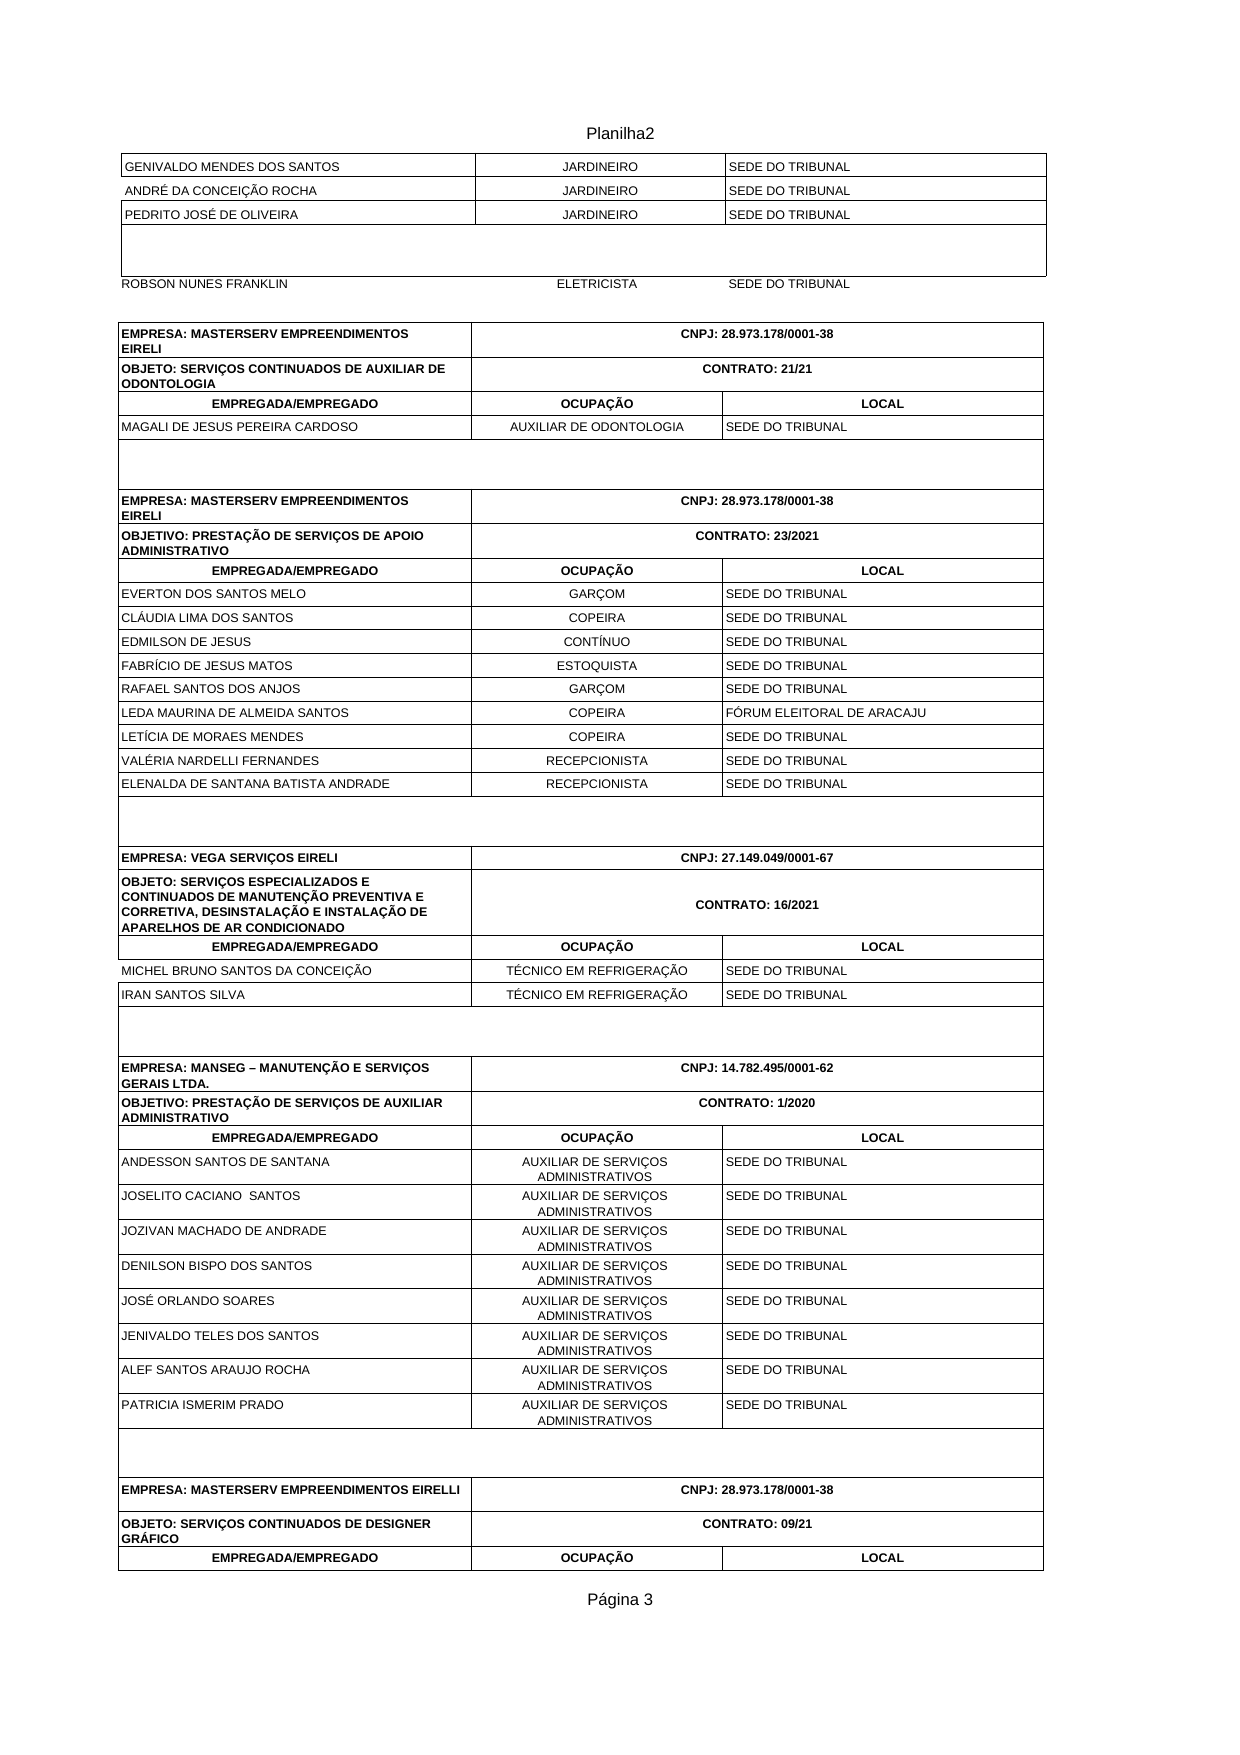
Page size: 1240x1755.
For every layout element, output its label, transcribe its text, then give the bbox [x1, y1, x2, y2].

table_cell AUXILIAR DE SERVIÇOS ADMINISTRATIVOS [472, 1150, 722, 1184]
table_cell AUXILIAR DE SERVIÇOS ADMINISTRATIVOS [472, 1289, 722, 1323]
table_cell CNPJ: 28.973.178/0001-38 [472, 1478, 1043, 1511]
table_cell JOSÉ ORLANDO SOARES [119, 1289, 471, 1323]
table_cell SEDE DO TRIBUNAL [726, 154, 1046, 176]
table_cell ALEF SANTOS ARAUJO ROCHA [119, 1359, 471, 1393]
table_cell AUXILIAR DE SERVIÇOS ADMINISTRATIVOS [472, 1185, 722, 1219]
table_cell AUXILIAR DE SERVIÇOS ADMINISTRATIVOS [472, 1255, 722, 1288]
table_cell SEDE DO TRIBUNAL [723, 749, 1043, 772]
table_cell [119, 1429, 1043, 1477]
table_cell GENIVALDO MENDES DOS SANTOS [122, 154, 475, 176]
table_cell OCUPAÇÃO [472, 1547, 722, 1570]
table_header EMPRESA: MASTERSERV EMPREENDIMENTOS EIRELI [119, 323, 471, 356]
table_cell AUXILIAR DE SERVIÇOS ADMINISTRATIVOS [472, 1394, 722, 1427]
table_cell OBJETO: SERVIÇOS ESPECIALIZADOS E CONTINUADOS DE MANUTENÇÃO PREVENTIVA E CORRETIVA, DESINSTALAÇÃO E INSTALAÇÃO DE APARELHOS DE AR CONDICIONADO [119, 870, 471, 935]
table_cell EMPRESA: MASTERSERV EMPREENDIMENTOS EIRELLI [119, 1478, 471, 1511]
table_cell ELENALDA DE SANTANA BATISTA ANDRADE [119, 773, 471, 796]
table_header CNPJ: 28.973.178/0001-38 [472, 323, 1043, 356]
table_cell LOCAL [723, 392, 1043, 415]
table_cell LOCAL [723, 559, 1043, 582]
table_cell OBJETO: SERVIÇOS CONTINUADOS DE AUXILIAR DE ODONTOLOGIA [119, 358, 471, 391]
table_cell IRAN SANTOS SILVA [119, 983, 471, 1006]
table_cell MAGALI DE JESUS PEREIRA CARDOSO [119, 416, 471, 439]
table_cell CONTRATO: 21/21 [472, 358, 1043, 391]
table_cell SEDE DO TRIBUNAL [723, 607, 1043, 629]
table_cell CONTÍNUO [472, 630, 722, 653]
table_cell SEDE DO TRIBUNAL [723, 960, 1043, 982]
table_cell EMPRESA: VEGA SERVIÇOS EIRELI [119, 847, 471, 869]
table_cell CNPJ: 28.973.178/0001-38 [472, 490, 1043, 523]
table_cell SEDE DO TRIBUNAL [723, 630, 1043, 653]
table_cell EMPREGADA/EMPREGADO [119, 936, 471, 958]
table_cell CLÁUDIA LIMA DOS SANTOS [119, 607, 471, 629]
table_cell [119, 1007, 1043, 1056]
table_cell PATRICIA ISMERIM PRADO [119, 1394, 471, 1427]
table_cell ESTOQUISTA [472, 654, 722, 677]
table_cell CONTRATO: 09/21 [472, 1512, 1043, 1546]
table_cell JOSELITO CACIANO SANTOS [119, 1185, 471, 1219]
table_cell SEDE DO TRIBUNAL [726, 177, 1046, 200]
table_cell LOCAL [723, 1126, 1043, 1149]
table_cell SEDE DO TRIBUNAL [723, 1359, 1043, 1393]
table_cell SEDE DO TRIBUNAL [723, 1289, 1043, 1323]
table_cell EMPRESA: MASTERSERV EMPREENDIMENTOS EIRELI [119, 490, 471, 523]
table_cell RECEPCIONISTA [472, 749, 722, 772]
table_cell TÉCNICO EM REFRIGERAÇÃO [472, 983, 722, 1006]
table_cell OCUPAÇÃO [472, 559, 722, 582]
table_cell COPEIRA [472, 702, 722, 724]
table_cell SEDE DO TRIBUNAL [723, 416, 1043, 439]
table_cell LEDA MAURINA DE ALMEIDA SANTOS [119, 702, 471, 724]
table_cell SEDE DO TRIBUNAL [723, 1255, 1043, 1288]
table_cell OBJETIVO: PRESTAÇÃO DE SERVIÇOS DE APOIO ADMINISTRATIVO [119, 524, 471, 558]
table_cell EMPREGADA/EMPREGADO [119, 1126, 471, 1149]
table_cell EMPREGADA/EMPREGADO [119, 392, 471, 415]
table_cell JARDINEIRO [476, 201, 725, 224]
subtitle ROBSON NUNES FRANKLIN ELETRICISTA SEDE DO TRIBUNAL [121, 277, 1039, 291]
table_cell EVERTON DOS SANTOS MELO [119, 583, 471, 606]
table_cell RECEPCIONISTA [472, 773, 722, 796]
table_cell ANDRÉ DA CONCEIÇÃO ROCHA [121, 177, 475, 200]
table_cell SEDE DO TRIBUNAL [723, 1185, 1043, 1219]
table_cell GARÇOM [472, 678, 722, 701]
table_cell EMPRESA: MANSEG – MANUTENÇÃO E SERVIÇOS GERAIS LTDA. [119, 1057, 471, 1091]
table_cell EMPREGADA/EMPREGADO [119, 559, 471, 582]
table_cell COPEIRA [472, 725, 722, 748]
table_cell OBJETO: SERVIÇOS CONTINUADOS DE DESIGNER GRÁFICO [119, 1512, 471, 1546]
table_cell VALÉRIA NARDELLI FERNANDES [119, 749, 471, 772]
table_cell SEDE DO TRIBUNAL [723, 983, 1043, 1006]
table_cell CONTRATO: 1/2020 [472, 1092, 1043, 1125]
table_cell MICHEL BRUNO SANTOS DA CONCEIÇÃO [118, 960, 471, 982]
table_cell SEDE DO TRIBUNAL [723, 1220, 1043, 1253]
table_cell JOZIVAN MACHADO DE ANDRADE [119, 1220, 471, 1253]
table_cell FABRÍCIO DE JESUS MATOS [119, 654, 471, 677]
table_cell LOCAL [723, 936, 1043, 958]
table_cell EDMILSON DE JESUS [119, 630, 471, 653]
table_cell OBJETIVO: PRESTAÇÃO DE SERVIÇOS DE AUXILIAR ADMINISTRATIVO [119, 1092, 471, 1125]
table_cell SEDE DO TRIBUNAL [723, 1150, 1043, 1184]
table_cell SEDE DO TRIBUNAL [723, 1324, 1043, 1358]
table_cell LETÍCIA DE MORAES MENDES [119, 725, 471, 748]
table_cell SEDE DO TRIBUNAL [726, 201, 1046, 224]
table_cell PEDRITO JOSÉ DE OLIVEIRA [122, 201, 475, 224]
table_cell SEDE DO TRIBUNAL [723, 678, 1043, 701]
table_cell CONTRATO: 23/2021 [472, 524, 1043, 558]
table_cell AUXILIAR DE SERVIÇOS ADMINISTRATIVOS [472, 1220, 722, 1253]
table_cell CONTRATO: 16/2021 [472, 870, 1043, 935]
table_cell JARDINEIRO [476, 154, 725, 176]
table_cell RAFAEL SANTOS DOS ANJOS [119, 678, 471, 701]
table_cell CNPJ: 27.149.049/0001-67 [472, 847, 1043, 869]
table_cell ANDESSON SANTOS DE SANTANA [119, 1150, 471, 1184]
table_cell [119, 797, 1043, 846]
table_cell [119, 440, 1043, 488]
table_cell OCUPAÇÃO [472, 1126, 722, 1149]
table_cell SEDE DO TRIBUNAL [723, 654, 1043, 677]
table_cell OCUPAÇÃO [472, 936, 722, 958]
table_cell CNPJ: 14.782.495/0001-62 [472, 1057, 1043, 1091]
table_cell JARDINEIRO [476, 177, 725, 200]
table_cell OCUPAÇÃO [472, 392, 722, 415]
table_cell SEDE DO TRIBUNAL [723, 583, 1043, 606]
table_cell GARÇOM [472, 583, 722, 606]
table_cell EMPREGADA/EMPREGADO [119, 1547, 471, 1570]
table_cell AUXILIAR DE ODONTOLOGIA [472, 416, 722, 439]
table_cell LOCAL [723, 1547, 1043, 1570]
table_cell COPEIRA [472, 607, 722, 629]
table_cell FÓRUM ELEITORAL DE ARACAJU [723, 702, 1043, 724]
table_cell SEDE DO TRIBUNAL [723, 773, 1043, 796]
table_cell DENILSON BISPO DOS SANTOS [119, 1255, 471, 1288]
table_cell SEDE DO TRIBUNAL [723, 1394, 1043, 1427]
table_cell TÉCNICO EM REFRIGERAÇÃO [472, 960, 722, 982]
table_cell [122, 225, 1046, 276]
table_cell JENIVALDO TELES DOS SANTOS [119, 1324, 471, 1358]
table_cell AUXILIAR DE SERVIÇOS ADMINISTRATIVOS [472, 1359, 722, 1393]
table_cell SEDE DO TRIBUNAL [723, 725, 1043, 748]
table_cell AUXILIAR DE SERVIÇOS ADMINISTRATIVOS [472, 1324, 722, 1358]
